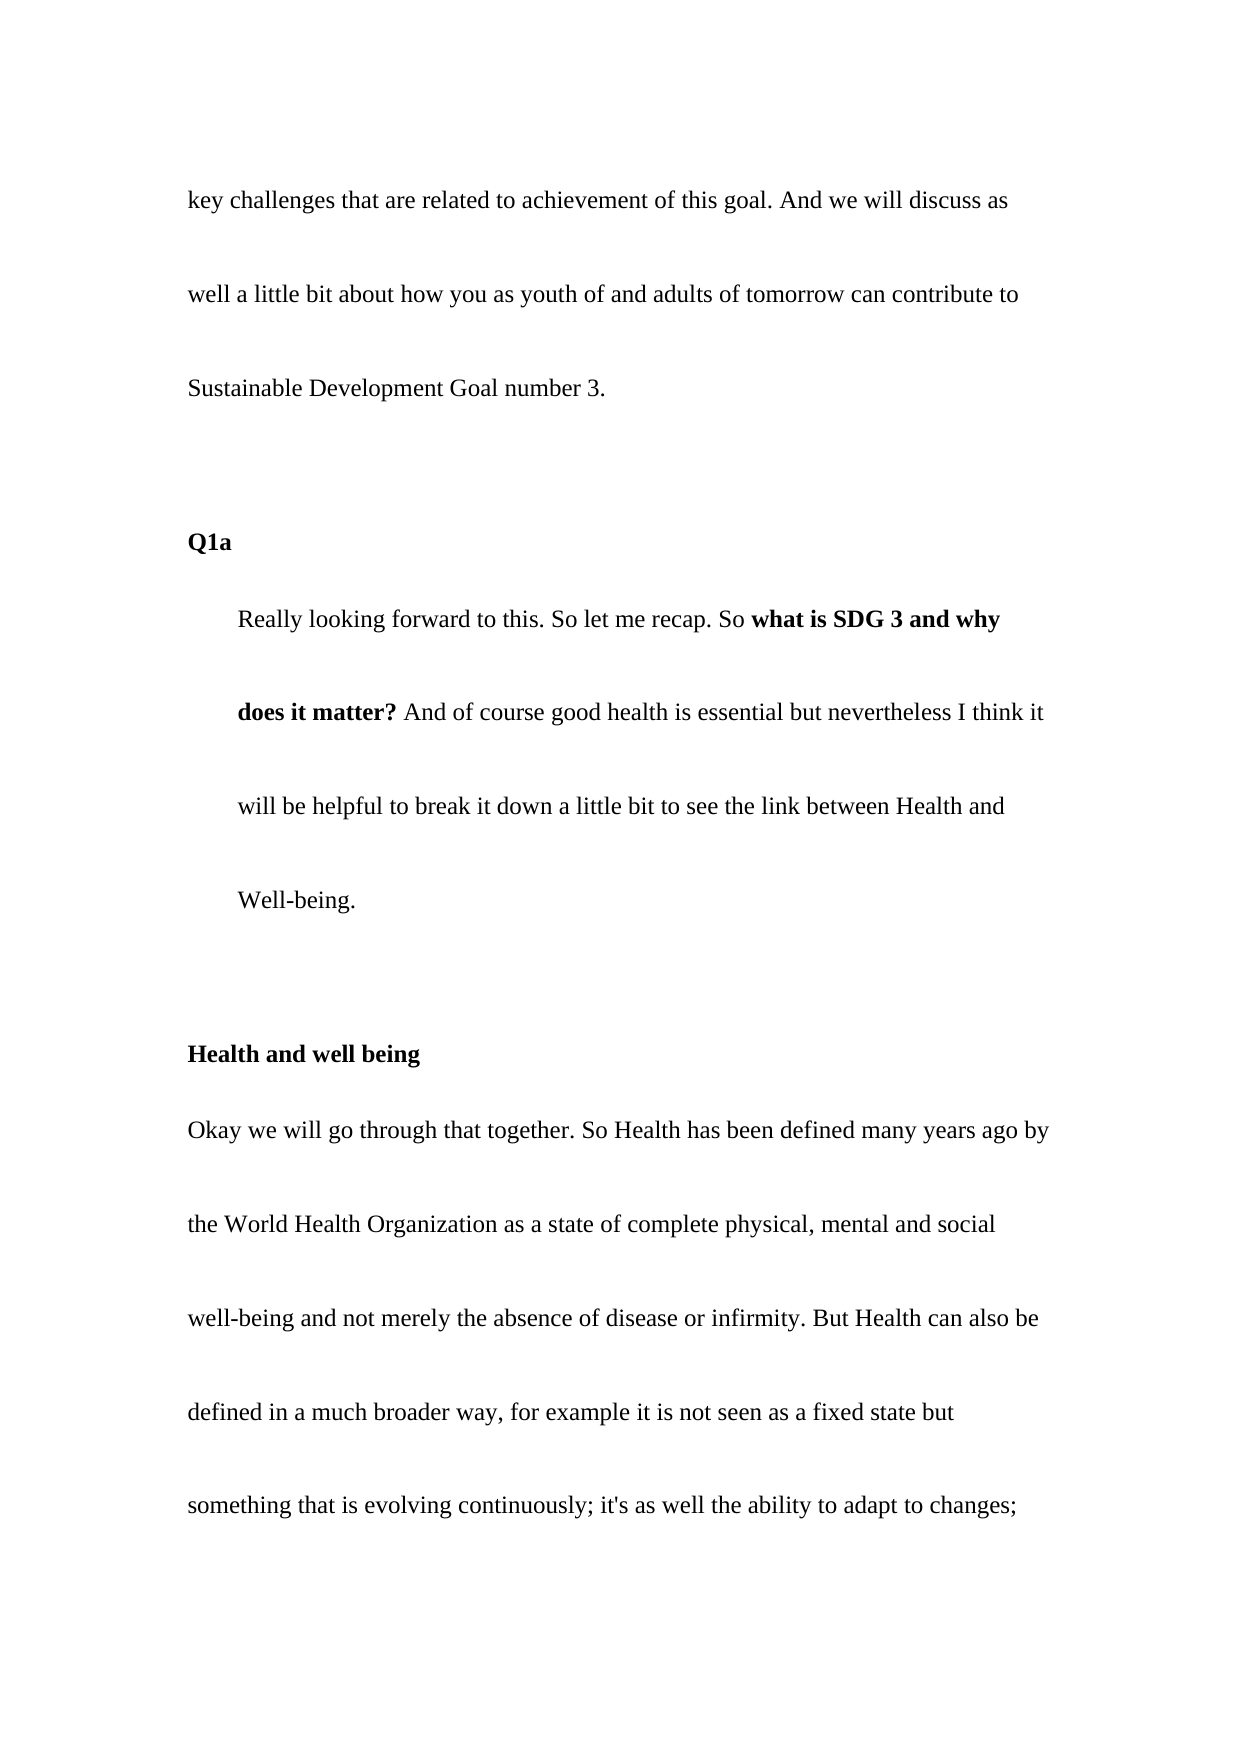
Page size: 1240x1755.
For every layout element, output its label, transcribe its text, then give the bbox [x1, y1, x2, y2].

text Okay we will go through that together. So Health has been defined many years ago by the World Health Organization as a state of complete physical, mental and social well-being and not merely the absence of disease or infirmity. But Health can also be defined in a much broader way, for example it is not seen as a fixed state but something that is evolving continuously; it's as well the ability to adapt to changes; [187, 1088, 1052, 1526]
text key challenges that are related to achievement of this goal. And we will discuss as well a little bit about how you as youth of and adults of tomorrow can contribute to Sustainable Development Goal number 3. [187, 158, 1052, 408]
text Q1a [187, 499, 1052, 562]
text Really looking forward to this. So let me recap. So what is SDG 3 and why does it matter? And of course good health is essential but nevertheless I think it will be helpful to break it down a little bit to see the link between Health and Well-being. [237, 576, 1052, 920]
text Health and well being [187, 1011, 1052, 1074]
